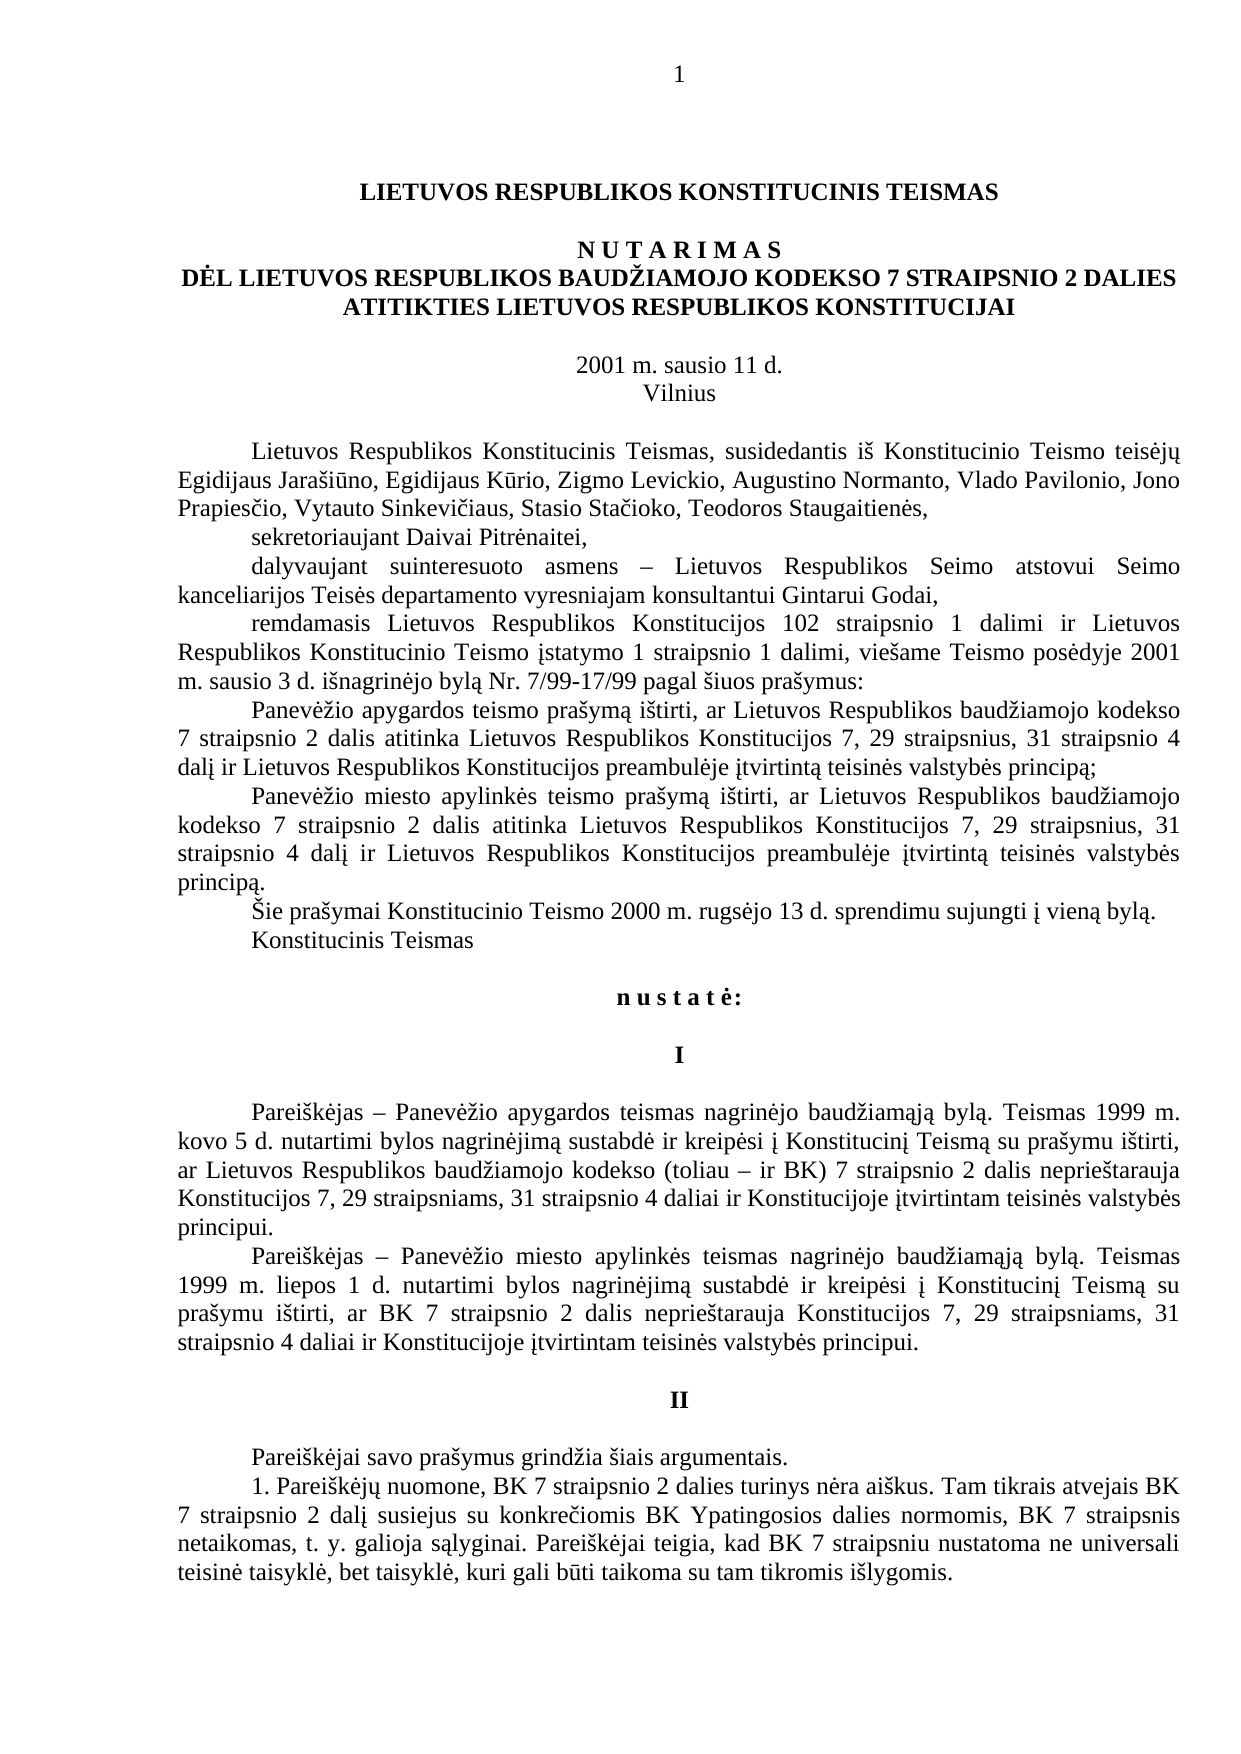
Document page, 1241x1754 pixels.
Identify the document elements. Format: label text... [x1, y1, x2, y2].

text Lietuvos Respublikos Konstitucinis Teismas, susidedantis iš Konstitucinio Teismo teisėjų Egidijaus Jarašiūno, Egidijaus Kūrio, Zigmo Levickio, Augustino Normanto, Vlado Pavilonio, Jono Prapiesčio, Vytauto Sinkevičiaus, Stasio Stačioko, Teodoros Staugaitienės, [177, 436, 1181, 522]
text 1. Pareiškėjų nuomone, BK 7 straipsnio 2 dalies turinys nėra aiškus. Tam tikrais atvejais BK 7 straipsnio 2 dalį susiejus su konkrečiomis BK Ypatingosios dalies normomis, BK 7 straipsnis netaikomas, t. y. galioja sąlyginai. Pareiškėjai teigia, kad BK 7 straipsniu nustatoma ne universali teisinė taisyklė, bet taisyklė, kuri gali būti taikoma su tam tikromis išlygomis. [177, 1471, 1181, 1586]
text Vilnius [177, 378, 1181, 407]
text N U T A R I M A S [177, 235, 1181, 263]
text 2001 m. sausio 11 d. [177, 350, 1181, 378]
text Panevėžio apygardos teismo prašymą ištirti, ar Lietuvos Respublikos baudžiamojo kodekso 7 straipsnio 2 dalis atitinka Lietuvos Respublikos Konstitucijos 7, 29 straipsnius, 31 straipsnio 4 dalį ir Lietuvos Respublikos Konstitucijos preambulėje įtvirtintą teisinės valstybės principą; [177, 695, 1181, 781]
text Šie prašymai Konstitucinio Teismo 2000 m. rugsėjo 13 d. sprendimu sujungti į vieną bylą. [177, 896, 1181, 925]
text II [177, 1385, 1181, 1413]
text DĖL LIETUVOS RESPUBLIKOS BAUDŽIAMOJO KODEKSO 7 STRAIPSNIO 2 DALIES ATITIKTIES LIETUVOS RESPUBLIKOS KONSTITUCIJAI [177, 263, 1181, 321]
text dalyvaujant suinteresuoto asmens – Lietuvos Respublikos Seimo atstovui Seimo kanceliarijos Teisės departamento vyresniajam konsultantui Gintarui Godai, [177, 551, 1181, 608]
text Pareiškėjas – Panevėžio miesto apylinkės teismas nagrinėjo baudžiamąją bylą. Teismas 1999 m. liepos 1 d. nutartimi bylos nagrinėjimą sustabdė ir kreipėsi į Konstitucinį Teismą su prašymu ištirti, ar BK 7 straipsnio 2 dalis neprieštarauja Konstitucijos 7, 29 straipsniams, 31 straipsnio 4 daliai ir Konstitucijoje įtvirtintam teisinės valstybės principui. [177, 1241, 1181, 1356]
text Konstitucinis Teismas [177, 925, 1181, 953]
text I [177, 1040, 1181, 1068]
text sekretoriaujant Daivai Pitrėnaitei, [177, 522, 1181, 551]
text Panevėžio miesto apylinkės teismo prašymą ištirti, ar Lietuvos Respublikos baudžiamojo kodekso 7 straipsnio 2 dalis atitinka Lietuvos Respublikos Konstitucijos 7, 29 straipsnius, 31 straipsnio 4 dalį ir Lietuvos Respublikos Konstitucijos preambulėje įtvirtintą teisinės valstybės principą. [177, 781, 1181, 896]
text nustatė: [177, 982, 1181, 1011]
text remdamasis Lietuvos Respublikos Konstitucijos 102 straipsnio 1 dalimi ir Lietuvos Respublikos Konstitucinio Teismo įstatymo 1 straipsnio 1 dalimi, viešame Teismo posėdyje 2001 m. sausio 3 d. išnagrinėjo bylą Nr. 7/99-17/99 pagal šiuos prašymus: [177, 608, 1181, 695]
text Pareiškėjas – Panevėžio apygardos teismas nagrinėjo baudžiamąją bylą. Teismas 1999 m. kovo 5 d. nutartimi bylos nagrinėjimą sustabdė ir kreipėsi į Konstitucinį Teismą su prašymu ištirti, ar Lietuvos Respublikos baudžiamojo kodekso (toliau – ir BK) 7 straipsnio 2 dalis neprieštarauja Konstitucijos 7, 29 straipsniams, 31 straipsnio 4 daliai ir Konstitucijoje įtvirtintam teisinės valstybės principui. [177, 1097, 1181, 1241]
text LIETUVOS RESPUBLIKOS KONSTITUCINIS TEISMAS [177, 177, 1181, 206]
text Pareiškėjai savo prašymus grindžia šiais argumentais. [177, 1442, 1181, 1471]
